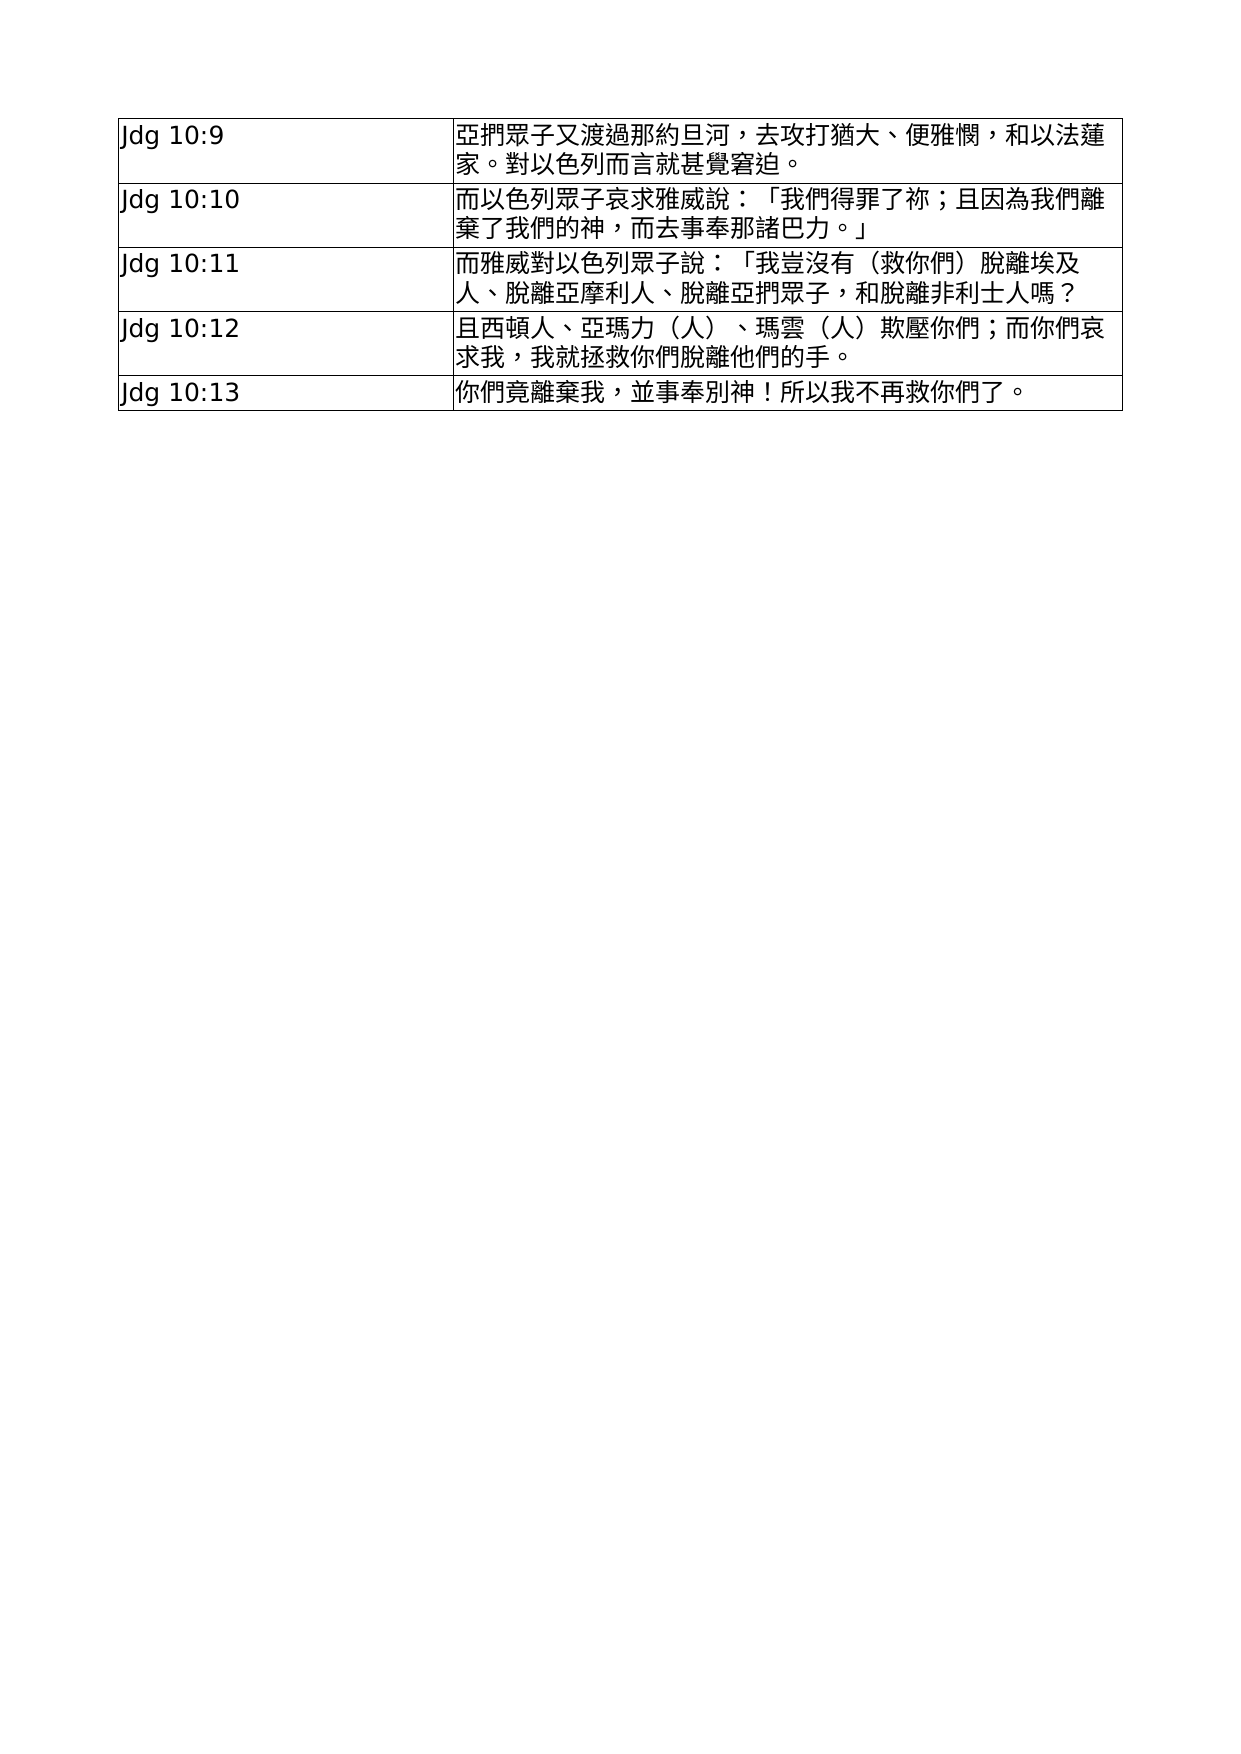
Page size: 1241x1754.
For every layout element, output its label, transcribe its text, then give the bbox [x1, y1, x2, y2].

table_cell 而雅威對以色列眾子說：「我豈沒有（救你們）脫離埃及人、脫離亞摩利人、脫離亞捫眾子，和脫離非利士人嗎？ [454, 248, 1122, 311]
table_cell 你們竟離棄我，並事奉別神！所以我不再救你們了。 [454, 376, 1122, 410]
table_cell 且西頓人、亞瑪力（人）、瑪雲（人）欺壓你們；而你們哀求我，我就拯救你們脫離他們的手。 [454, 312, 1122, 375]
table_cell Jdg 10:12 [119, 312, 453, 375]
table_cell 亞捫眾子又渡過那約旦河，去攻打猶大、便雅憫，和以法蓮家。對以色列而言就甚覺窘迫。 [454, 119, 1122, 182]
table_cell Jdg 10:11 [119, 248, 453, 311]
table_cell 而以色列眾子哀求雅威說：「我們得罪了祢；且因為我們離棄了我們的神，而去事奉那諸巴力。」 [454, 184, 1122, 247]
table_cell Jdg 10:10 [119, 184, 453, 247]
table_cell Jdg 10:9 [119, 119, 453, 182]
table_cell Jdg 10:13 [119, 376, 453, 410]
